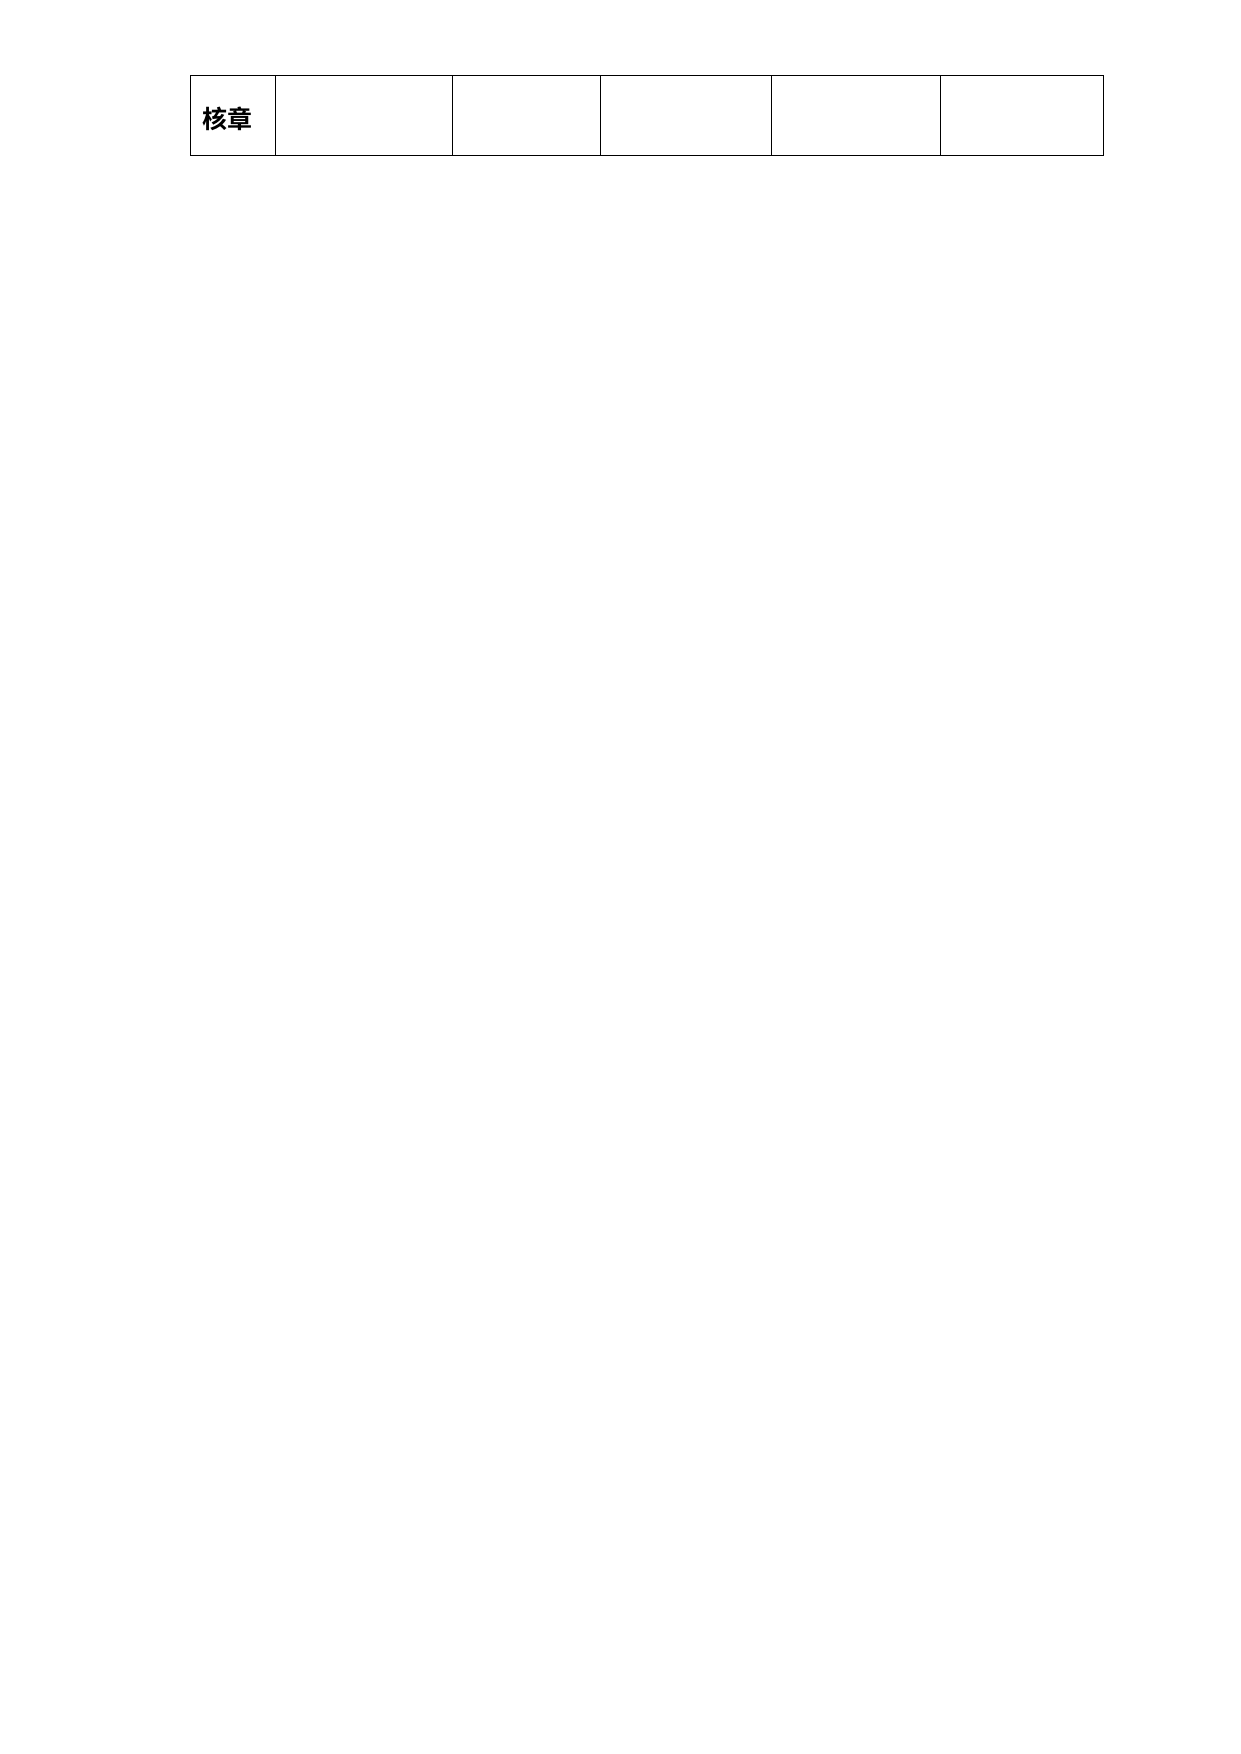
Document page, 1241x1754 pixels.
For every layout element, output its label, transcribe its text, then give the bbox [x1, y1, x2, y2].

table_cell [276, 76, 452, 155]
table_cell [941, 76, 1103, 155]
table_cell [772, 76, 940, 155]
table_cell [453, 76, 600, 155]
table_cell [601, 76, 771, 155]
table_cell 核章 [191, 76, 275, 155]
